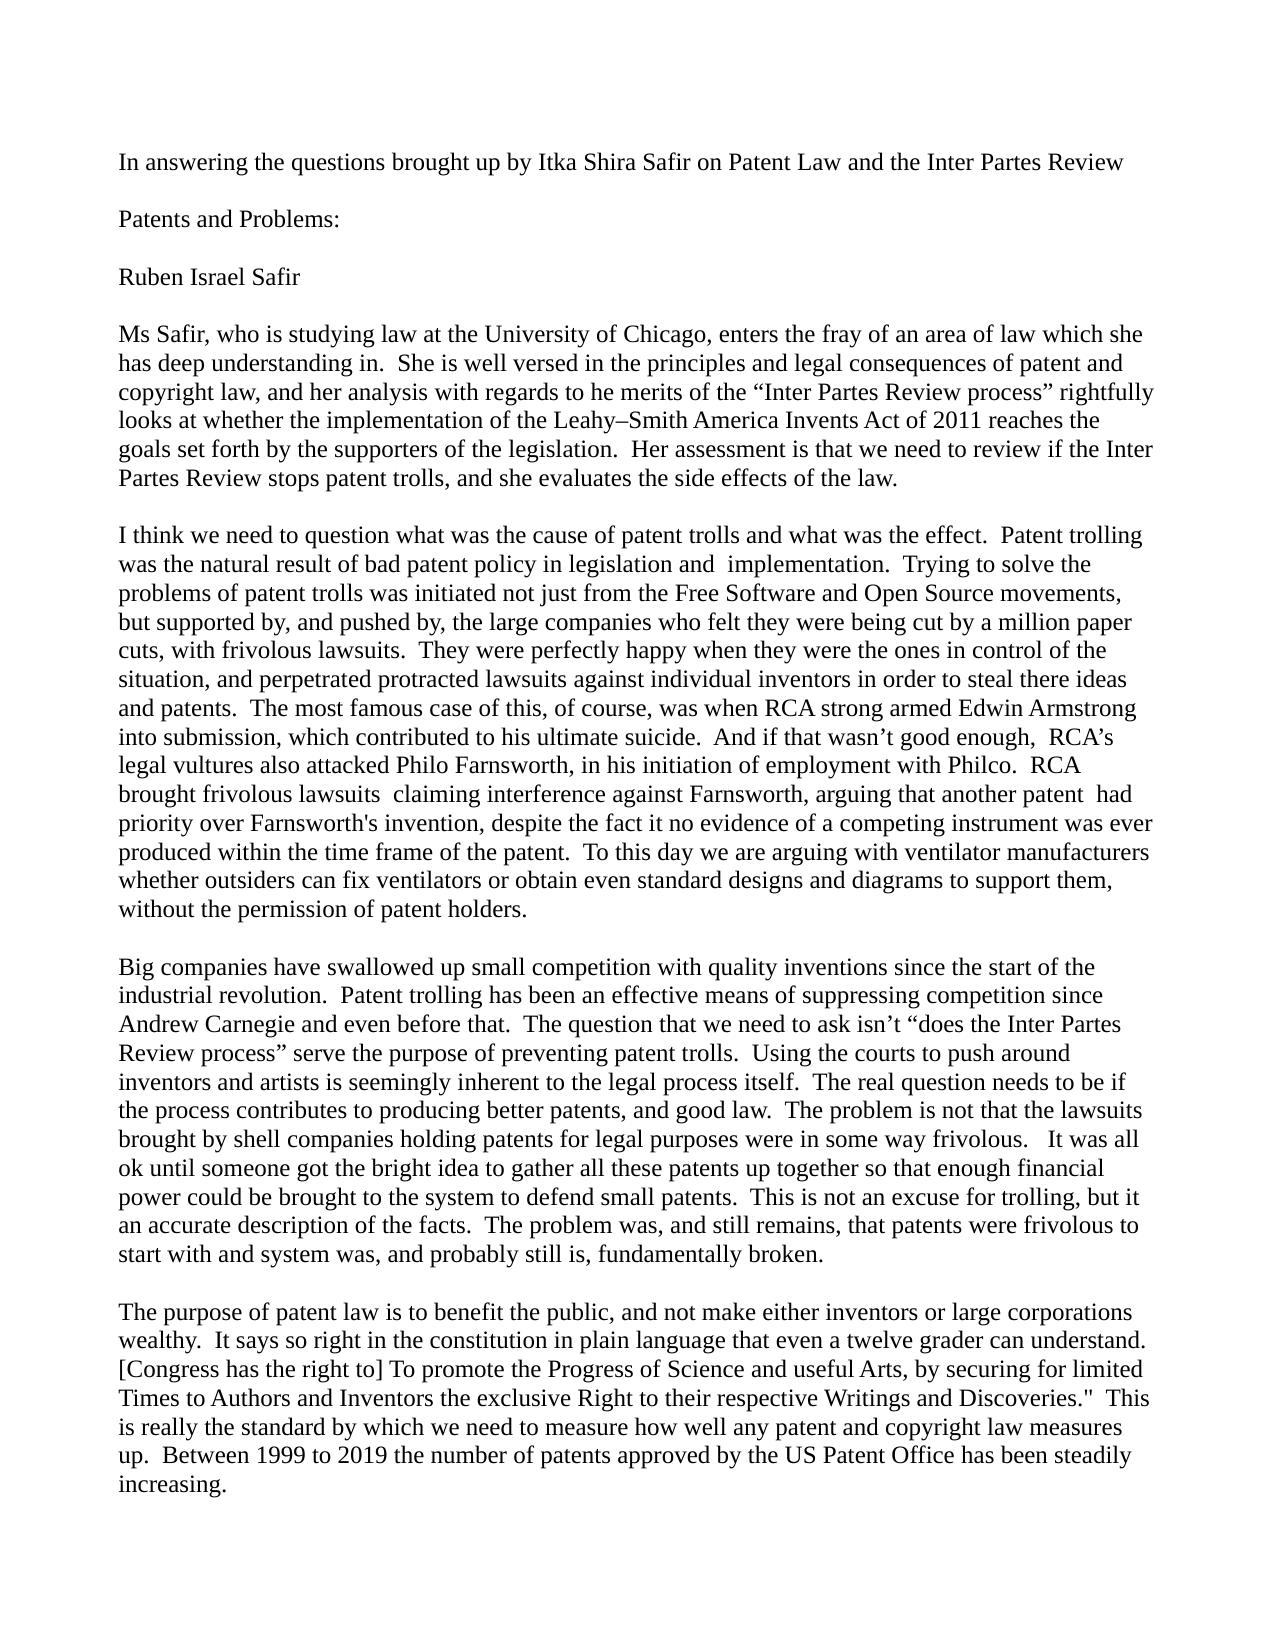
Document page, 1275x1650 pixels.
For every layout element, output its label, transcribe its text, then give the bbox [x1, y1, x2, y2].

text Ruben Israel Safir [118, 262, 1157, 291]
text Big companies have swallowed up small competition with quality inventions since the start of the industrial revolution. Patent trolling has been an effective means of suppressing competition since Andrew Carnegie and even before that. The question that we need to ask isn’t “does the Inter Partes Review process” serve the purpose of preventing patent trolls. Using the courts to push around inventors and artists is seemingly inherent to the legal process itself. The real question needs to be if the process contributes to producing better patents, and good law. The problem is not that the lawsuits brought by shell companies holding patents for legal purposes were in some way frivolous. It was all ok until someone got the bright idea to gather all these patents up together so that enough financial power could be brought to the system to defend small patents. This is not an excuse for trolling, but it an accurate description of the facts. The problem was, and still remains, that patents were frivolous to start with and system was, and probably still is, fundamentally broken. [118, 952, 1157, 1268]
text In answering the questions brought up by Itka Shira Safir on Patent Law and the Inter Partes Review [118, 147, 1157, 176]
text Patents and Problems: [118, 204, 1157, 233]
text I think we need to question what was the cause of patent trolls and what was the effect. Patent trolling was the natural result of bad patent policy in legislation and implementation. Trying to solve the problems of patent trolls was initiated not just from the Free Software and Open Source movements, but supported by, and pushed by, the large companies who felt they were being cut by a million paper cuts, with frivolous lawsuits. They were perfectly happy when they were the ones in control of the situation, and perpetrated protracted lawsuits against individual inventors in order to steal there ideas and patents. The most famous case of this, of course, was when RCA strong armed Edwin Armstrong into submission, which contributed to his ultimate suicide. And if that wasn’t good enough, RCA’s legal vultures also attacked Philo Farnsworth, in his initiation of employment with Philco. RCA brought frivolous lawsuits claiming interference against Farnsworth, arguing that another patent had priority over Farnsworth's invention, despite the fact it no evidence of a competing instrument was ever produced within the time frame of the patent. To this day we are arguing with ventilator manufacturers whether outsiders can fix ventilators or obtain even standard designs and diagrams to support them, without the permission of patent holders. [118, 521, 1157, 923]
text Ms Safir, who is studying law at the University of Chicago, enters the fray of an area of law which she has deep understanding in. She is well versed in the principles and legal consequences of patent and copyright law, and her analysis with regards to he merits of the “Inter Partes Review process” rightfully looks at whether the implementation of the Leahy–Smith America Invents Act of 2011 reaches the goals set forth by the supporters of the legislation. Her assessment is that we need to review if the Inter Partes Review stops patent trolls, and she evaluates the side effects of the law. [118, 319, 1157, 492]
text The purpose of patent law is to benefit the public, and not make either inventors or large corporations wealthy. It says so right in the constitution in plain language that even a twelve grader can understand. [Congress has the right to] To promote the Progress of Science and useful Arts, by securing for limited Times to Authors and Inventors the exclusive Right to their respective Writings and Discoveries." This is really the standard by which we need to measure how well any patent and copyright law measures up. Between 1999 to 2019 the number of patents approved by the US Patent Office has been steadily increasing. [118, 1297, 1157, 1498]
